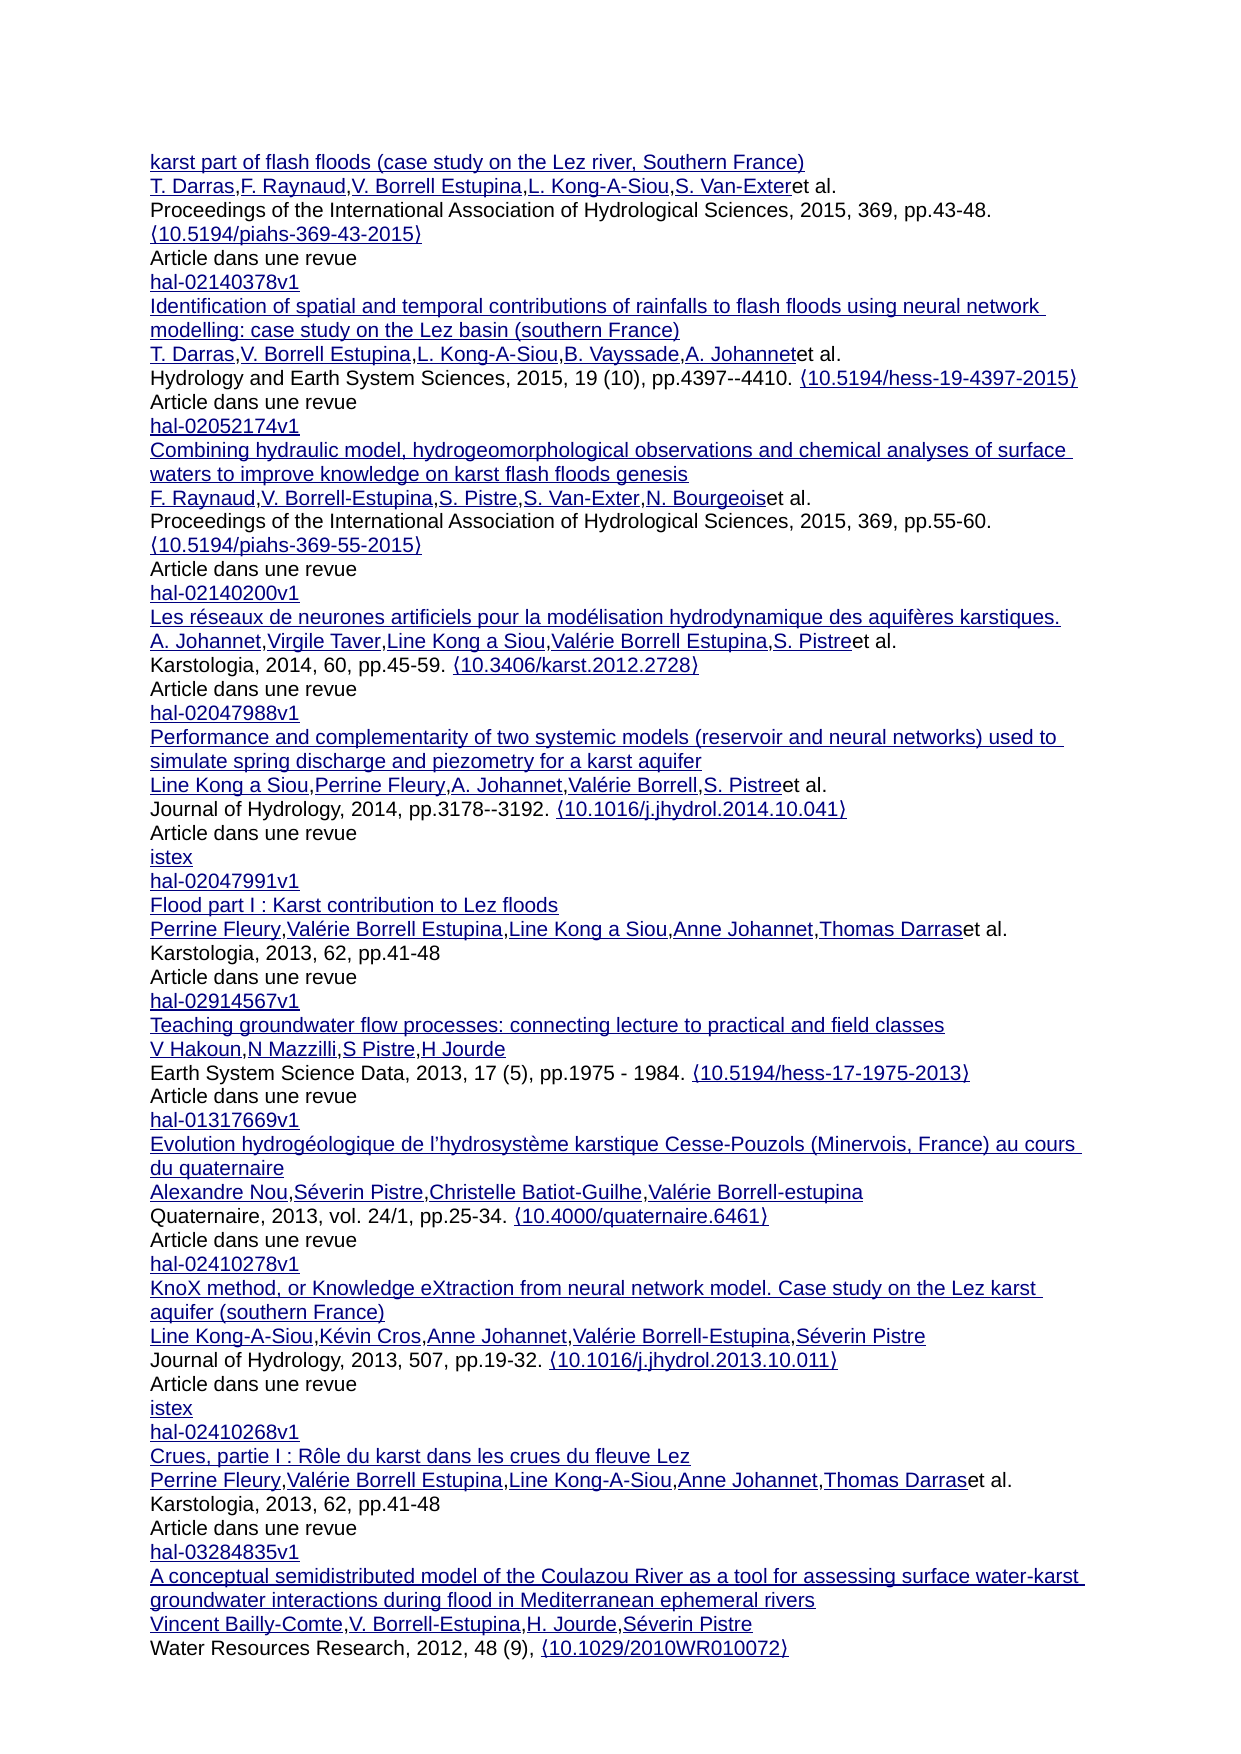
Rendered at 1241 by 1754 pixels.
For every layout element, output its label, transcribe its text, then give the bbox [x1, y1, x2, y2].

table_cell Crues, partie I : Rôle du karst dans les crues du fleuve Lez Perrine Fleury,Valérie Borrell Estupina,Line Kong-A-Siou,Anne Johannet,Thomas Darraset al. Karstologia, 2013, 62, pp.41-48 Article dans une revue hal-03284835v1 [150, 1444, 1090, 1563]
table_cell A conceptual semidistributed model of the Coulazou River as a tool for assessing surface water-karst groundwater interactions during flood in Mediterranean ephemeral rivers Vincent Bailly-Comte,V. Borrell-Estupina,H. Jourde,Séverin Pistre Water Resources Research, 2012, 48 (9), ⟨10.1029/2010WR010072⟩ [150, 1564, 1090, 1659]
table_cell karst part of flash floods (case study on the Lez river, Southern France) T. Darras,F. Raynaud,V. Borrell Estupina,L. Kong-A-Siou,S. Van-Exteret al. Proceedings of the International Association of Hydrological Sciences, 2015, 369, pp.43-48. ⟨10.5194/piahs-369-43-2015⟩ Article dans une revue hal-02140378v1 [150, 150, 1090, 294]
table_cell Identification of spatial and temporal contributions of rainfalls to flash floods using neural network modelling: case study on the Lez basin (southern France) T. Darras,V. Borrell Estupina,L. Kong-A-Siou,B. Vayssade,A. Johannetet al. Hydrology and Earth System Sciences, 2015, 19 (10), pp.4397--4410. ⟨10.5194/hess-19-4397-2015⟩ Article dans une revue hal-02052174v1 [150, 294, 1090, 437]
table_cell Teaching groundwater flow processes: connecting lecture to practical and field classes V Hakoun,N Mazzilli,S Pistre,H Jourde Earth System Science Data, 2013, 17 (5), pp.1975 - 1984. ⟨10.5194/hess-17-1975-2013⟩ Article dans une revue hal-01317669v1 [150, 1013, 1090, 1132]
table_cell Flood part I : Karst contribution to Lez floods Perrine Fleury,Valérie Borrell Estupina,Line Kong a Siou,Anne Johannet,Thomas Darraset al. Karstologia, 2013, 62, pp.41-48 Article dans une revue hal-02914567v1 [150, 893, 1090, 1012]
table_cell Evolution hydrogéologique de l’hydrosystème karstique Cesse-Pouzols (Minervois, France) au cours du quaternaire Alexandre Nou,Séverin Pistre,Christelle Batiot-Guilhe,Valérie Borrell‑estupina Quaternaire, 2013, vol. 24/1, pp.25-34. ⟨10.4000/quaternaire.6461⟩ Article dans une revue hal-02410278v1 [150, 1132, 1090, 1276]
table_cell Combining hydraulic model, hydrogeomorphological observations and chemical analyses of surface waters to improve knowledge on karst flash floods genesis F. Raynaud,V. Borrell-Estupina,S. Pistre,S. Van-Exter,N. Bourgeoiset al. Proceedings of the International Association of Hydrological Sciences, 2015, 369, pp.55-60. ⟨10.5194/piahs-369-55-2015⟩ Article dans une revue hal-02140200v1 [150, 438, 1090, 605]
table_cell KnoX method, or Knowledge eXtraction from neural network model. Case study on the Lez karst aquifer (southern France) Line Kong-A-Siou,Kévin Cros,Anne Johannet,Valérie Borrell-Estupina,Séverin Pistre Journal of Hydrology, 2013, 507, pp.19-32. ⟨10.1016/j.jhydrol.2013.10.011⟩ Article dans une revue istex hal-02410268v1 [150, 1276, 1090, 1444]
table_cell Les réseaux de neurones artificiels pour la modélisation hydrodynamique des aquifères karstiques. A. Johannet,Virgile Taver,Line Kong a Siou,Valérie Borrell Estupina,S. Pistreet al. Karstologia, 2014, 60, pp.45-59. ⟨10.3406/karst.2012.2728⟩ Article dans une revue hal-02047988v1 [150, 605, 1090, 725]
table_cell Performance and complementarity of two systemic models (reservoir and neural networks) used to simulate spring discharge and piezometry for a karst aquifer Line Kong a Siou,Perrine Fleury,A. Johannet,Valérie Borrell,S. Pistreet al. Journal of Hydrology, 2014, pp.3178--3192. ⟨10.1016/j.jhydrol.2014.10.041⟩ Article dans une revue istex hal-02047991v1 [150, 725, 1090, 893]
